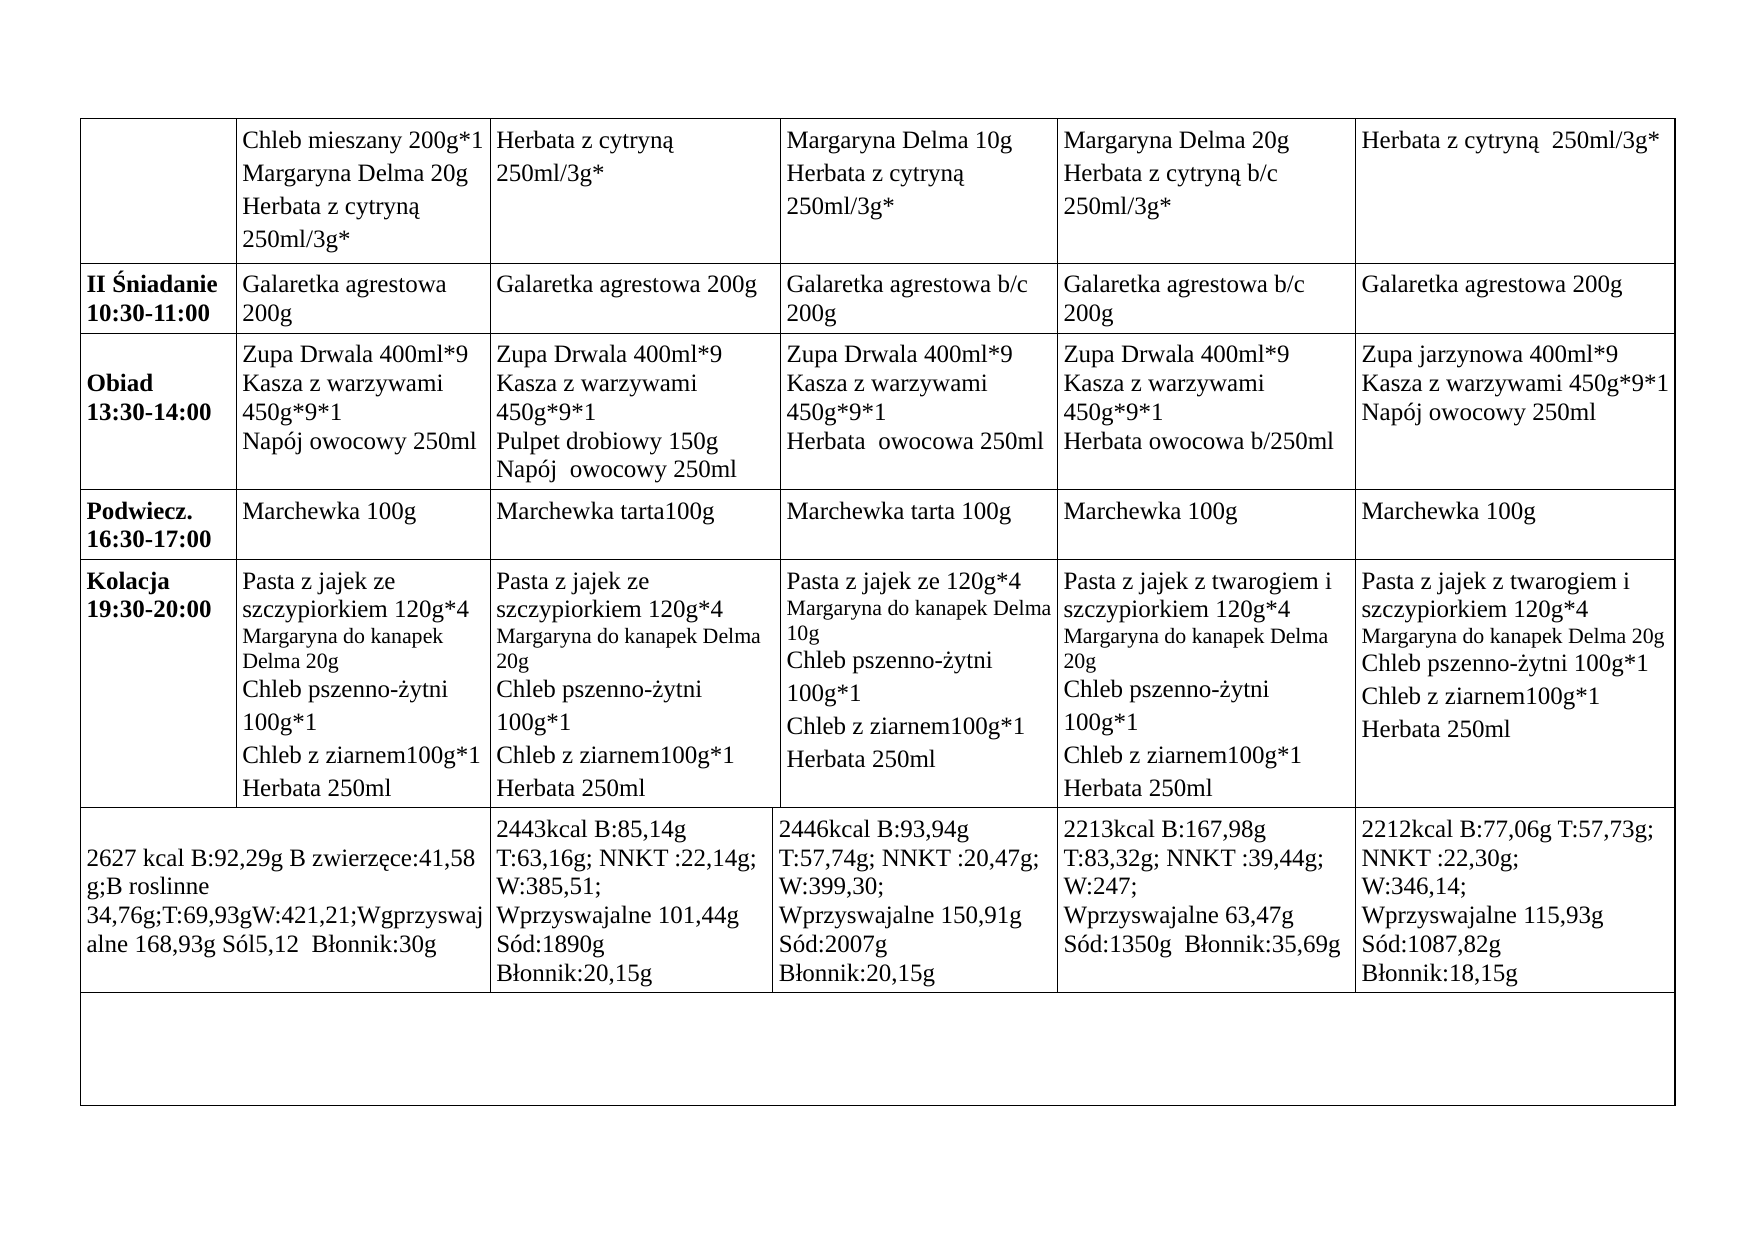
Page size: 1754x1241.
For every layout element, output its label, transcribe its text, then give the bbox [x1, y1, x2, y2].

table_cell Pasta z jajek z twarogiem i szczypiorkiem 120g*4 Margaryna do kanapek Delma 20g Chleb pszenno-żytni 100g*1 Chleb z ziarnem100g*1 Herbata 250ml [1058, 560, 1355, 807]
table_cell 2212kcal B:77,06g T:57,73g; NNKT :22,30g; W:346,14; Wprzyswajalne 115,93g Sód:1087,82g Błonnik:18,15g [1356, 808, 1674, 992]
table_cell Obiad 13:30-14:00 [81, 334, 236, 489]
table_cell Pasta z jajek ze szczypiorkiem 120g*4 Margaryna do kanapek Delma 20g Chleb pszenno-żytni 100g*1 Chleb z ziarnem100g*1 Herbata 250ml [237, 560, 490, 807]
table_cell Margaryna Delma 10g Herbata z cytryną 250ml/3g* [781, 119, 1057, 263]
table_cell Zupa jarzynowa 400ml*9 Kasza z warzywami 450g*9*1 Napój owocowy 250ml [1356, 334, 1674, 489]
table_cell Galaretka agrestowa b/c 200g [1058, 264, 1355, 333]
table_cell Marchewka 100g [1356, 490, 1674, 559]
table_cell Marchewka 100g [1058, 490, 1355, 559]
table_cell Zupa Drwala 400ml*9 Kasza z warzywami 450g*9*1 Herbata owocowa 250ml [781, 334, 1057, 489]
table_cell Pasta z jajek ze 120g*4 Margaryna do kanapek Delma 10g Chleb pszenno-żytni 100g*1 Chleb z ziarnem100g*1 Herbata 250ml [781, 560, 1057, 807]
table_cell Chleb mieszany 200g*1 Margaryna Delma 20g Herbata z cytryną 250ml/3g* [237, 119, 490, 263]
table_cell Galaretka agrestowa 200g [1356, 264, 1674, 333]
table_cell Galaretka agrestowa 200g [237, 264, 490, 333]
table_cell Galaretka agrestowa b/c 200g [781, 264, 1057, 333]
table_cell Marchewka tarta100g [491, 490, 780, 559]
table_cell 2213kcal B:167,98g T:83,32g; NNKT :39,44g; W:247; Wprzyswajalne 63,47g Sód:1350g Błonnik:35,69g [1058, 808, 1355, 992]
table_cell Galaretka agrestowa 200g [491, 264, 780, 333]
table_cell 2446kcal B:93,94g T:57,74g; NNKT :20,47g; W:399,30; Wprzyswajalne 150,91g Sód:2007g Błonnik:20,15g [773, 808, 1057, 992]
table_cell Zupa Drwala 400ml*9 Kasza z warzywami 450g*9*1 Pulpet drobiowy 150g Napój owocowy 250ml [491, 334, 780, 489]
table_cell [81, 119, 236, 263]
table_cell Zupa Drwala 400ml*9 Kasza z warzywami 450g*9*1 Herbata owocowa b/250ml [1058, 334, 1355, 489]
table_cell Marchewka tarta 100g [781, 490, 1057, 559]
table_cell Marchewka 100g [237, 490, 490, 559]
table_cell Margaryna Delma 20g Herbata z cytryną b/c 250ml/3g* [1058, 119, 1355, 263]
table_cell Herbata z cytryną 250ml/3g* [1356, 119, 1674, 263]
table_cell [81, 993, 1674, 1105]
table_cell 2627 kcal B:92,29g B zwierzęce:41,58 g;B roslinne 34,76g;T:69,93gW:421,21;Wgprzyswajalne 168,93g Sól5,12 Błonnik:30g [81, 808, 490, 992]
table_cell II Śniadanie 10:30-11:00 [81, 264, 236, 333]
table_cell Herbata z cytryną 250ml/3g* [491, 119, 780, 263]
table_cell Kolacja 19:30-20:00 [81, 560, 236, 807]
table_cell Zupa Drwala 400ml*9 Kasza z warzywami 450g*9*1 Napój owocowy 250ml [237, 334, 490, 489]
table_cell Podwiecz. 16:30-17:00 [81, 490, 236, 559]
table_cell 2443kcal B:85,14g T:63,16g; NNKT :22,14g; W:385,51; Wprzyswajalne 101,44g Sód:1890g Błonnik:20,15g [491, 808, 772, 992]
table_cell Pasta z jajek z twarogiem i szczypiorkiem 120g*4 Margaryna do kanapek Delma 20g Chleb pszenno-żytni 100g*1 Chleb z ziarnem100g*1 Herbata 250ml [1356, 560, 1674, 807]
table_cell Pasta z jajek ze szczypiorkiem 120g*4 Margaryna do kanapek Delma 20g Chleb pszenno-żytni 100g*1 Chleb z ziarnem100g*1 Herbata 250ml [491, 560, 780, 807]
